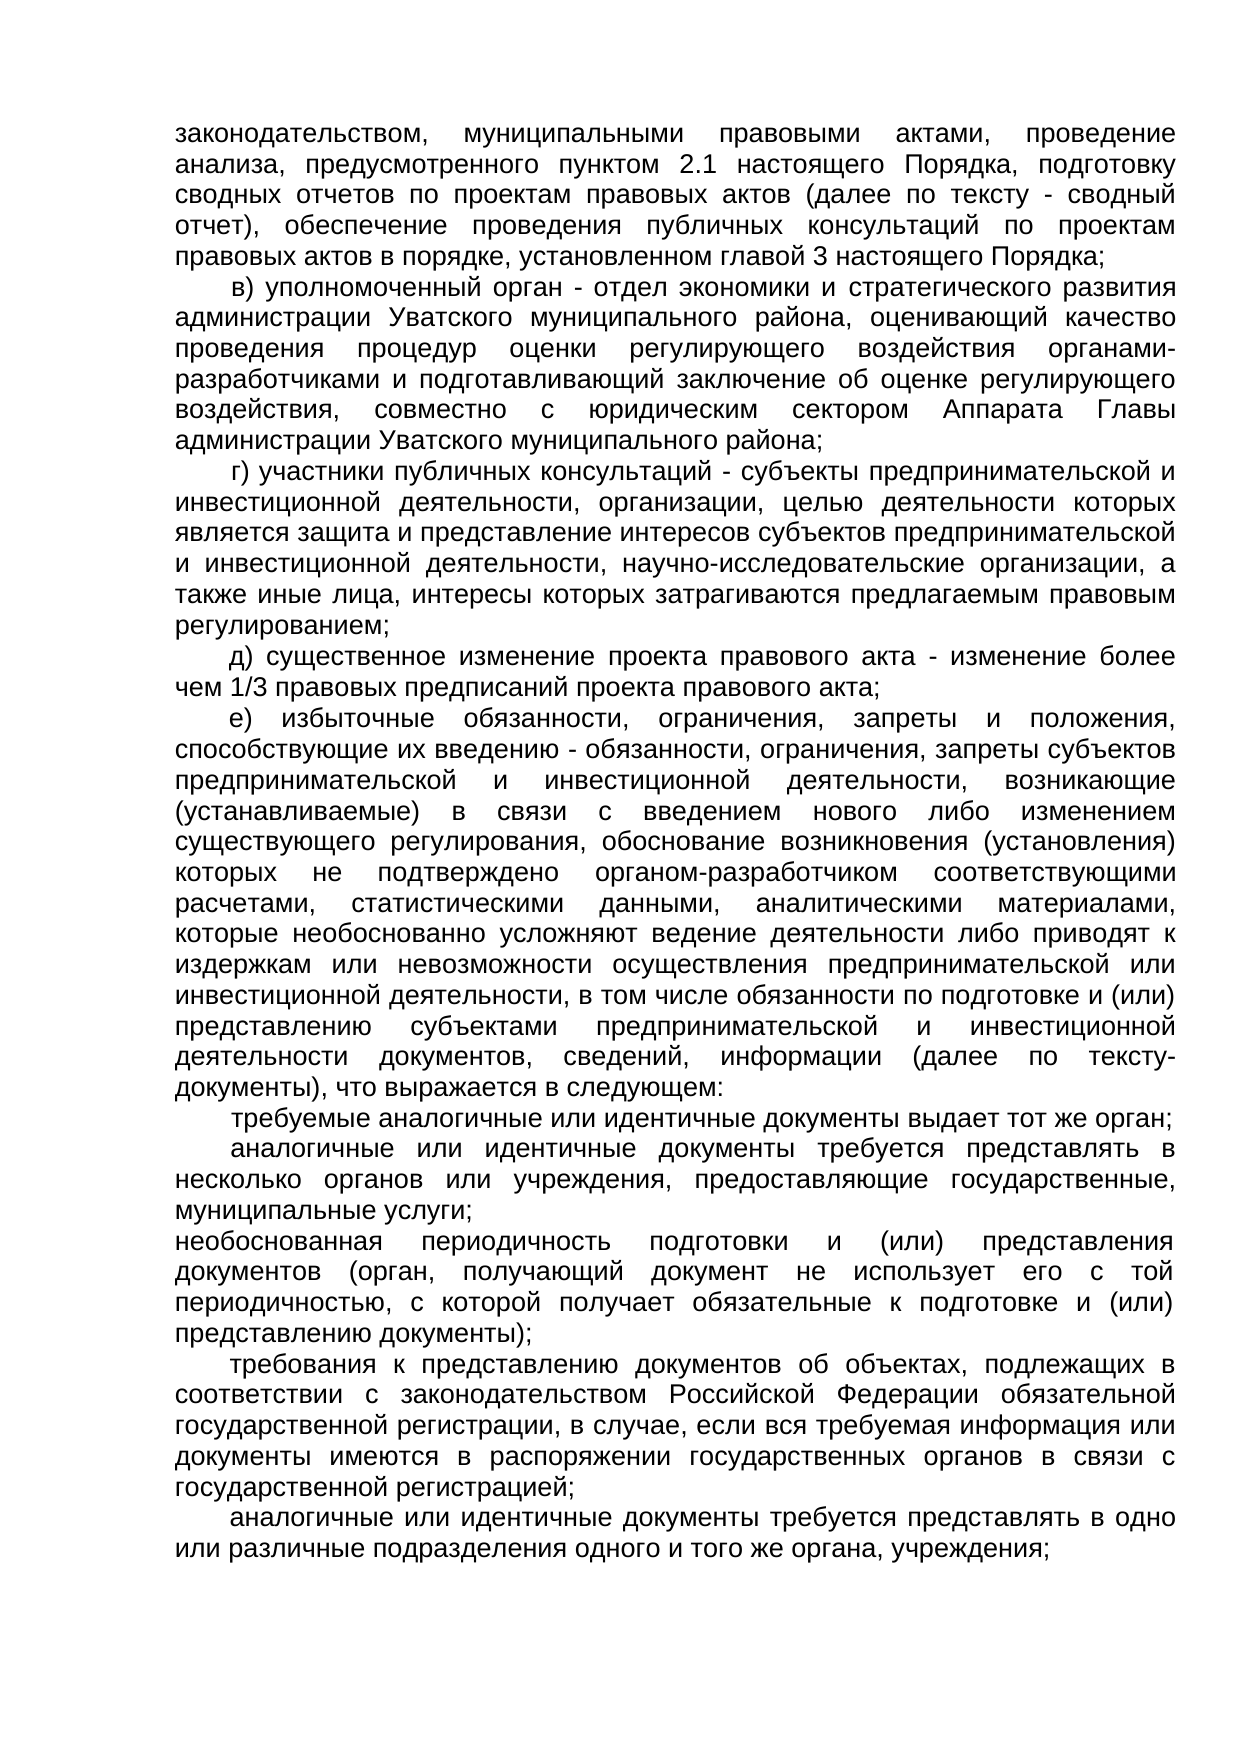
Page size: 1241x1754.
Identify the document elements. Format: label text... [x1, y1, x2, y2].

text д) существенное изменение проекта правового акта - изменение более чем 1/3 правовых предписаний проекта правового акта; [174, 641, 1177, 702]
text аналогичные или идентичные документы требуется представлять в несколько органов или учреждения, предоставляющие государственные, муниципальные услуги; [174, 1133, 1177, 1226]
text требования к представлению документов об объектах, подлежащих в соответствии с законодательством Российской Федерации обязательной государственной регистрации, в случае, если вся требуемая информация или документы имеются в распоряжении государственных органов в связи с государственной регистрацией; [174, 1348, 1177, 1502]
text в) уполномоченный орган - отдел экономики и стратегического развития администрации Уватского муниципального района, оценивающий качество проведения процедур оценки регулирующего воздействия органами-разработчиками и подготавливающий заключение об оценке регулирующего воздействия, совместно с юридическим сектором Аппарата Главы администрации Уватского муниципального района; [174, 271, 1177, 456]
text е) избыточные обязанности, ограничения, запреты и положения, способствующие их введению - обязанности, ограничения, запреты субъектов предпринимательской и инвестиционной деятельности, возникающие (устанавливаемые) в связи с введением нового либо изменением существующего регулирования, обоснование возникновения (установления) которых не подтверждено органом-разработчиком соответствующими расчетами, статистическими данными, аналитическими материалами, которые необоснованно усложняют ведение деятельности либо приводят к издержкам или невозможности осуществления предпринимательской или инвестиционной деятельности, в том числе обязанности по подготовке и (или) представлению субъектами предпринимательской и инвестиционной деятельности документов, сведений, информации (далее по тексту-документы), что выражается в следующем: [174, 703, 1177, 1103]
text аналогичные или идентичные документы требуется представлять в одно или различные подразделения одного и того же органа, учреждения; [174, 1502, 1177, 1563]
text требуемые аналогичные или идентичные документы выдает тот же орган; [231, 1103, 1177, 1133]
text законодательством, муниципальными правовыми актами, проведение анализа, предусмотренного пунктом 2.1 настоящего Порядка, подготовку сводных отчетов по проектам правовых актов (далее по тексту - сводный отчет), обеспечение проведения публичных консультаций по проектам правовых актов в порядке, установленном главой 3 настоящего Порядка; [174, 118, 1177, 271]
text г) участники публичных консультаций - субъекты предпринимательской и инвестиционной деятельности, организации, целью деятельности которых является защита и представление интересов субъектов предпринимательской и инвестиционной деятельности, научно-исследовательские организации, а также иные лица, интересы которых затрагиваются предлагаемым правовым регулированием; [174, 456, 1177, 640]
text необоснованная периодичность подготовки и (или) представления документов (орган, получающий документ не использует его с той периодичностью, с которой получает обязательные к подготовке и (или) представлению документы); [174, 1226, 1174, 1348]
